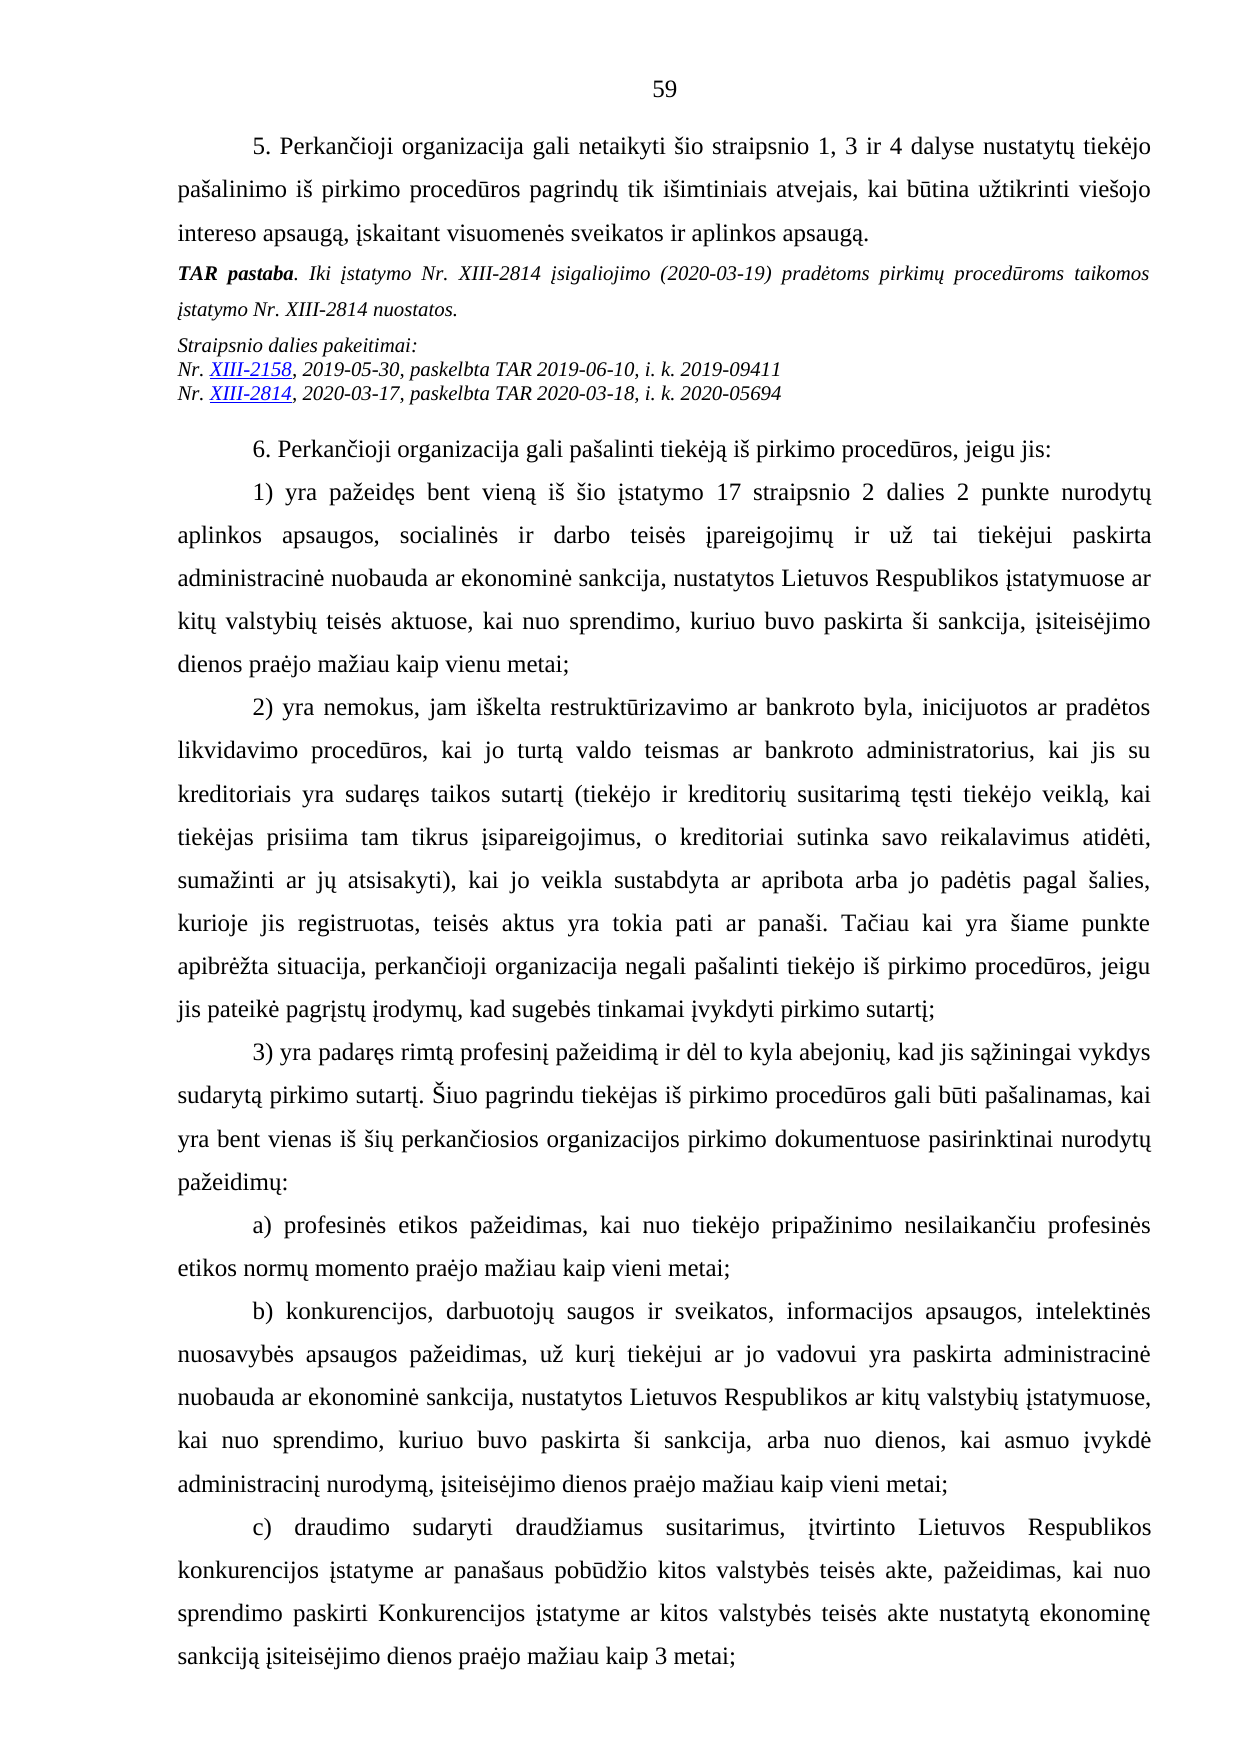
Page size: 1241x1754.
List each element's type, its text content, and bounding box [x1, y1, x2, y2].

text Straipsnio dalies pakeitimai: [177, 333, 1152, 357]
text TAR pastaba. Iki įstatymo Nr. XIII-2814 įsigaliojimo (2020-03-19) pradėtoms pirkimų procedūroms taikomos įstatymo Nr. XIII-2814 nuostatos. [177, 261, 1152, 321]
text Nr. XIII-2158, 2019-05-30, paskelbta TAR 2019-06-10, i. k. 2019-09411 [177, 357, 1152, 381]
text 2) yra nemokus, jam iškelta restruktūrizavimo ar bankroto byla, inicijuotos ar pradėtos likvidavimo procedūros, kai jo turtą valdo teismas ar bankroto administratorius, kai jis su kreditoriais yra sudaręs taikos sutartį (tiekėjo ir kreditorių susitarimą tęsti tiekėjo veiklą, kai tiekėjas prisiima tam tikrus įsipareigojimus, o kreditoriai sutinka savo reikalavimus atidėti, sumažinti ar jų atsisakyti), kai jo veikla sustabdyta ar apribota arba jo padėtis pagal šalies, kurioje jis registruotas, teisės aktus yra tokia pati ar panaši. Tačiau kai yra šiame punkte apibrėžta situacija, perkančioji organizacija negali pašalinti tiekėjo iš pirkimo procedūros, jeigu jis pateikė pagrįstų įrodymų, kad sugebės tinkamai įvykdyti pirkimo sutartį; [177, 692, 1152, 1023]
text c) draudimo sudaryti draudžiamus susitarimus, įtvirtinto Lietuvos Respublikos konkurencijos įstatyme ar panašaus pobūdžio kitos valstybės teisės akte, pažeidimas, kai nuo sprendimo paskirti Konkurencijos įstatyme ar kitos valstybės teisės akte nustatytą ekonominę sankciją įsiteisėjimo dienos praėjo mažiau kaip 3 metai; [177, 1512, 1152, 1670]
text 1) yra pažeidęs bent vieną iš šio įstatymo 17 straipsnio 2 dalies 2 punkte nurodytų aplinkos apsaugos, socialinės ir darbo teisės įpareigojimų ir už tai tiekėjui paskirta administracinė nuobauda ar ekonominė sankcija, nustatytos Lietuvos Respublikos įstatymuose ar kitų valstybių teisės aktuose, kai nuo sprendimo, kuriuo buvo paskirta ši sankcija, įsiteisėjimo dienos praėjo mažiau kaip vienu metai; [177, 477, 1152, 678]
text 5. Perkančioji organizacija gali netaikyti šio straipsnio 1, 3 ir 4 dalyse nustatytų tiekėjo pašalinimo iš pirkimo procedūros pagrindų tik išimtiniais atvejais, kai būtina užtikrinti viešojo intereso apsaugą, įskaitant visuomenės sveikatos ir aplinkos apsaugą. [177, 131, 1152, 246]
text a) profesinės etikos pažeidimas, kai nuo tiekėjo pripažinimo nesilaikančiu profesinės etikos normų momento praėjo mažiau kaip vieni metai; [177, 1210, 1152, 1282]
text b) konkurencijos, darbuotojų saugos ir sveikatos, informacijos apsaugos, intelektinės nuosavybės apsaugos pažeidimas, už kurį tiekėjui ar jo vadovui yra paskirta administracinė nuobauda ar ekonominė sankcija, nustatytos Lietuvos Respublikos ar kitų valstybių įstatymuose, kai nuo sprendimo, kuriuo buvo paskirta ši sankcija, arba nuo dienos, kai asmuo įvykdė administracinį nurodymą, įsiteisėjimo dienos praėjo mažiau kaip vieni metai; [177, 1296, 1152, 1497]
text 3) yra padaręs rimtą profesinį pažeidimą ir dėl to kyla abejonių, kad jis sąžiningai vykdys sudarytą pirkimo sutartį. Šiuo pagrindu tiekėjas iš pirkimo procedūros gali būti pašalinamas, kai yra bent vienas iš šių perkančiosios organizacijos pirkimo dokumentuose pasirinktinai nurodytų pažeidimų: [177, 1037, 1152, 1196]
text 6. Perkančioji organizacija gali pašalinti tiekėją iš pirkimo procedūros, jeigu jis: [177, 434, 1152, 462]
text Nr. XIII-2814, 2020-03-17, paskelbta TAR 2020-03-18, i. k. 2020-05694 [177, 381, 1152, 405]
